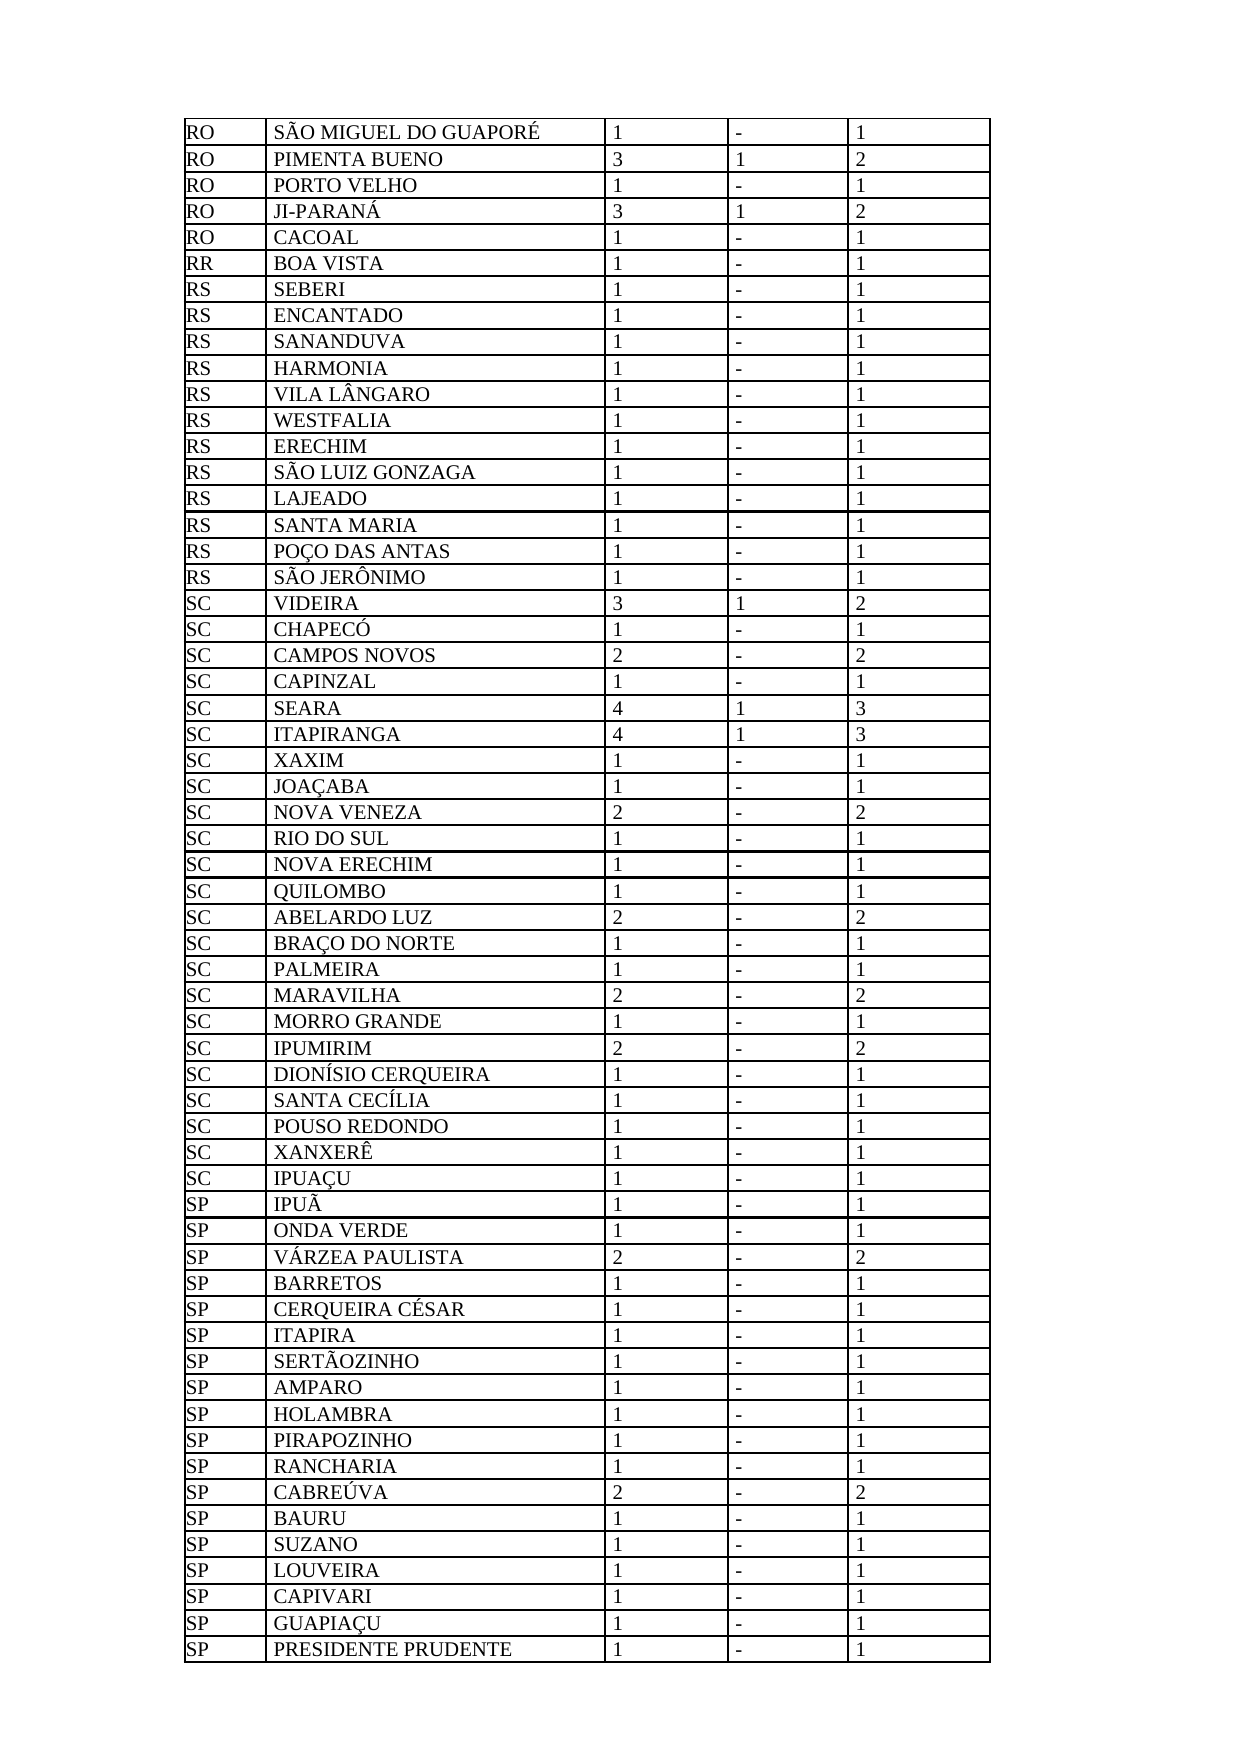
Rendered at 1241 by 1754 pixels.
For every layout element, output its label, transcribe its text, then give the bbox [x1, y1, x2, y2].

table_cell 1 [606, 382, 727, 406]
table_cell RO [186, 146, 265, 171]
table_cell SP [186, 1480, 265, 1504]
table_cell 1 [606, 1532, 727, 1556]
table_cell 1 [849, 1271, 989, 1295]
table_cell 2 [849, 1035, 989, 1059]
table_cell 1 [849, 1532, 989, 1556]
table_cell 1 [606, 173, 727, 197]
table_cell 1 [606, 1349, 727, 1373]
table_cell 2 [849, 983, 989, 1007]
table_cell - [729, 539, 847, 563]
table_cell RS [186, 434, 265, 458]
table_cell CAPINZAL [267, 669, 604, 693]
table_cell SC [186, 1088, 265, 1112]
table_cell - [729, 1558, 847, 1582]
table_cell 1 [849, 826, 989, 850]
table_cell JI-PARANÁ [267, 199, 604, 223]
table_cell CAMPOS NOVOS [267, 643, 604, 667]
table_cell - [729, 1035, 847, 1059]
table_cell - [729, 1245, 847, 1269]
table_cell 1 [606, 1062, 727, 1086]
table_cell SP [186, 1637, 265, 1661]
table_cell - [729, 643, 847, 667]
table_cell PIMENTA BUENO [267, 146, 604, 171]
table_cell - [729, 1271, 847, 1295]
table_cell 1 [849, 1428, 989, 1452]
table_cell 1 [606, 119, 727, 144]
table_cell 1 [606, 277, 727, 301]
table_cell SP [186, 1192, 265, 1216]
table_cell 1 [729, 591, 847, 615]
table_cell SP [186, 1375, 265, 1399]
table_cell SP [186, 1297, 265, 1321]
table_cell - [729, 486, 847, 510]
table_cell SP [186, 1506, 265, 1530]
table_cell SP [186, 1558, 265, 1582]
table_cell 1 [729, 199, 847, 223]
table_cell 2 [606, 1480, 727, 1504]
table_cell 1 [606, 1088, 727, 1112]
table_cell CERQUEIRA CÉSAR [267, 1297, 604, 1321]
table_cell - [729, 119, 847, 144]
table_cell 2 [606, 1245, 727, 1269]
table_cell RO [186, 173, 265, 197]
table_cell 1 [606, 1401, 727, 1426]
table_cell 1 [849, 1349, 989, 1373]
table_cell - [729, 356, 847, 380]
table_cell SP [186, 1349, 265, 1373]
table_cell - [729, 826, 847, 850]
table_cell SC [186, 1166, 265, 1190]
table_cell - [729, 173, 847, 197]
table_cell 1 [606, 486, 727, 510]
table_cell 1 [606, 1611, 727, 1635]
table_cell 1 [849, 1637, 989, 1661]
table_cell 1 [606, 565, 727, 589]
table_cell SC [186, 643, 265, 667]
table_cell VILA LÂNGARO [267, 382, 604, 406]
table_cell 1 [849, 1009, 989, 1033]
table_cell - [729, 1297, 847, 1321]
table_cell 1 [849, 1375, 989, 1399]
table_cell RS [186, 382, 265, 406]
table_cell ITAPIRA [267, 1323, 604, 1347]
table_cell 3 [606, 591, 727, 615]
table_cell - [729, 460, 847, 484]
table_cell 4 [606, 696, 727, 719]
table_cell 1 [606, 1140, 727, 1164]
table_cell 1 [849, 957, 989, 981]
table_cell 1 [606, 1454, 727, 1478]
table_cell SC [186, 591, 265, 615]
table_cell SC [186, 983, 265, 1007]
table_cell - [729, 1611, 847, 1635]
table_cell CACOAL [267, 225, 604, 249]
table_cell 1 [606, 1585, 727, 1608]
table_cell 1 [606, 434, 727, 458]
table_cell - [729, 957, 847, 981]
table_cell ENCANTADO [267, 303, 604, 327]
table_cell SANTA CECÍLIA [267, 1088, 604, 1112]
table_cell JOAÇABA [267, 774, 604, 798]
table_cell 1 [606, 617, 727, 641]
table_cell SC [186, 617, 265, 641]
table_cell - [729, 565, 847, 589]
table_cell 1 [849, 382, 989, 406]
table_cell PIRAPOZINHO [267, 1428, 604, 1452]
table_cell RR [186, 251, 265, 275]
table_cell RS [186, 513, 265, 537]
table_cell 1 [849, 408, 989, 432]
table_cell ONDA VERDE [267, 1219, 604, 1242]
table_cell 2 [849, 591, 989, 615]
table_cell SC [186, 879, 265, 903]
table_cell 1 [849, 225, 989, 249]
table_cell 1 [849, 1166, 989, 1190]
table_cell - [729, 1401, 847, 1426]
table_cell SERTÃOZINHO [267, 1349, 604, 1373]
table_cell RS [186, 408, 265, 432]
table_cell - [729, 1480, 847, 1504]
table_cell SC [186, 931, 265, 955]
table_cell 2 [606, 1035, 727, 1059]
table_cell SC [186, 696, 265, 719]
table_cell RO [186, 199, 265, 223]
table_cell - [729, 225, 847, 249]
table_cell - [729, 303, 847, 327]
table_cell - [729, 1454, 847, 1478]
table_cell MARAVILHA [267, 983, 604, 1007]
table_cell SP [186, 1585, 265, 1608]
table_cell 2 [606, 905, 727, 929]
table_cell 2 [849, 146, 989, 171]
table_cell 1 [849, 617, 989, 641]
table_cell SC [186, 1035, 265, 1059]
table_cell MORRO GRANDE [267, 1009, 604, 1033]
table_cell - [729, 879, 847, 903]
table_cell - [729, 931, 847, 955]
table_cell PORTO VELHO [267, 173, 604, 197]
table_cell - [729, 983, 847, 1007]
table_cell BAURU [267, 1506, 604, 1530]
table_cell 1 [606, 225, 727, 249]
table_cell 1 [606, 303, 727, 327]
table_cell SP [186, 1454, 265, 1478]
table_cell SP [186, 1532, 265, 1556]
table_cell RS [186, 303, 265, 327]
table_cell RS [186, 565, 265, 589]
table_cell ITAPIRANGA [267, 722, 604, 746]
table_cell 1 [606, 251, 727, 275]
table_cell 2 [849, 1480, 989, 1504]
table_cell SC [186, 774, 265, 798]
table_cell 1 [849, 1219, 989, 1242]
table_cell SC [186, 957, 265, 981]
table_cell 1 [606, 957, 727, 981]
table_cell SP [186, 1428, 265, 1452]
table_cell RS [186, 356, 265, 380]
table_cell - [729, 330, 847, 353]
table_cell XAXIM [267, 748, 604, 772]
table_cell 1 [606, 853, 727, 876]
table_cell 1 [606, 1271, 727, 1295]
table_cell - [729, 1375, 847, 1399]
table_cell IPUMIRIM [267, 1035, 604, 1059]
table_cell 2 [849, 905, 989, 929]
table_cell ABELARDO LUZ [267, 905, 604, 929]
table_cell 1 [849, 1323, 989, 1347]
table_cell PALMEIRA [267, 957, 604, 981]
table_cell VÁRZEA PAULISTA [267, 1245, 604, 1269]
table_cell 1 [606, 931, 727, 955]
table_cell - [729, 251, 847, 275]
table_cell SC [186, 669, 265, 693]
table_cell 3 [849, 722, 989, 746]
table_cell 1 [849, 853, 989, 876]
table_cell SC [186, 1009, 265, 1033]
table_cell SP [186, 1271, 265, 1295]
table_cell BARRETOS [267, 1271, 604, 1295]
table_cell ERECHIM [267, 434, 604, 458]
table_cell 3 [849, 696, 989, 719]
table_cell 1 [849, 539, 989, 563]
table_cell - [729, 905, 847, 929]
table_cell 2 [849, 199, 989, 223]
table_cell SC [186, 800, 265, 824]
table_cell SC [186, 722, 265, 746]
table_cell IPUAÇU [267, 1166, 604, 1190]
table_cell 3 [606, 146, 727, 171]
table_cell 1 [729, 146, 847, 171]
table_cell SC [186, 1062, 265, 1086]
table_cell 1 [849, 1401, 989, 1426]
table_cell - [729, 1062, 847, 1086]
table_cell 1 [849, 774, 989, 798]
table_cell 1 [606, 669, 727, 693]
table_cell SEARA [267, 696, 604, 719]
table_cell 1 [729, 696, 847, 719]
table_cell 1 [606, 1428, 727, 1452]
table_cell 1 [606, 1637, 727, 1661]
table_cell 1 [849, 1062, 989, 1086]
table_cell 1 [849, 513, 989, 537]
table_cell - [729, 1192, 847, 1216]
table_cell 1 [849, 1140, 989, 1164]
table_cell 1 [849, 1192, 989, 1216]
table_cell 2 [606, 800, 727, 824]
table_cell SC [186, 748, 265, 772]
table_cell VIDEIRA [267, 591, 604, 615]
table_cell 1 [606, 1506, 727, 1530]
table_cell SÃO MIGUEL DO GUAPORÉ [267, 119, 604, 144]
table_cell - [729, 853, 847, 876]
table_cell QUILOMBO [267, 879, 604, 903]
table_cell - [729, 1219, 847, 1242]
table_cell 1 [729, 722, 847, 746]
table_cell LAJEADO [267, 486, 604, 510]
table_cell RS [186, 539, 265, 563]
table_cell - [729, 1009, 847, 1033]
table_cell 1 [606, 539, 727, 563]
table_cell 1 [849, 565, 989, 589]
table_cell 1 [606, 330, 727, 353]
table_cell - [729, 434, 847, 458]
table_cell CABREÚVA [267, 1480, 604, 1504]
table_cell SP [186, 1611, 265, 1635]
table_cell 2 [606, 983, 727, 1007]
table_cell 1 [606, 1219, 727, 1242]
table_cell 4 [606, 722, 727, 746]
table_cell SC [186, 905, 265, 929]
table_cell 2 [849, 643, 989, 667]
table_cell 1 [849, 434, 989, 458]
table_cell - [729, 1637, 847, 1661]
table_cell NOVA ERECHIM [267, 853, 604, 876]
table_cell 1 [606, 1558, 727, 1582]
table_cell SP [186, 1323, 265, 1347]
table_cell - [729, 277, 847, 301]
table_cell CAPIVARI [267, 1585, 604, 1608]
table_cell SC [186, 1114, 265, 1138]
table_cell 1 [849, 1297, 989, 1321]
table_cell - [729, 408, 847, 432]
table_cell 1 [606, 1297, 727, 1321]
table_cell 1 [606, 408, 727, 432]
table_cell 1 [849, 879, 989, 903]
table_cell 1 [849, 931, 989, 955]
table_cell - [729, 1166, 847, 1190]
table_cell - [729, 1428, 847, 1452]
table_cell 1 [849, 669, 989, 693]
table_cell 1 [849, 1506, 989, 1530]
table_cell SÃO LUIZ GONZAGA [267, 460, 604, 484]
table_cell BRAÇO DO NORTE [267, 931, 604, 955]
table_cell XANXERÊ [267, 1140, 604, 1164]
table_cell SC [186, 1140, 265, 1164]
table_cell 1 [606, 1323, 727, 1347]
table_cell - [729, 1323, 847, 1347]
table_cell - [729, 382, 847, 406]
table_cell - [729, 800, 847, 824]
table_cell 1 [606, 879, 727, 903]
table_cell 1 [849, 460, 989, 484]
table_cell DIONÍSIO CERQUEIRA [267, 1062, 604, 1086]
table_cell RANCHARIA [267, 1454, 604, 1478]
table_cell SC [186, 826, 265, 850]
table_cell SUZANO [267, 1532, 604, 1556]
table_cell SP [186, 1401, 265, 1426]
table_cell AMPARO [267, 1375, 604, 1399]
table_cell HOLAMBRA [267, 1401, 604, 1426]
table_cell - [729, 748, 847, 772]
table_cell - [729, 1532, 847, 1556]
table_cell SC [186, 853, 265, 876]
table_cell 1 [606, 774, 727, 798]
table_cell RS [186, 330, 265, 353]
table_cell SP [186, 1245, 265, 1269]
table_cell 1 [849, 1585, 989, 1608]
table_cell SP [186, 1219, 265, 1242]
table_cell HARMONIA [267, 356, 604, 380]
table_cell 2 [849, 1245, 989, 1269]
table_cell 1 [849, 173, 989, 197]
table_cell RO [186, 119, 265, 144]
table_cell WESTFALIA [267, 408, 604, 432]
table_cell 2 [606, 643, 727, 667]
table_cell - [729, 617, 847, 641]
table_cell SÃO JERÔNIMO [267, 565, 604, 589]
table_cell 1 [849, 486, 989, 510]
table_cell 1 [849, 277, 989, 301]
table_cell RIO DO SUL [267, 826, 604, 850]
table_cell 1 [849, 303, 989, 327]
table_cell - [729, 1114, 847, 1138]
table_cell - [729, 774, 847, 798]
table_cell 1 [849, 1088, 989, 1112]
table_cell 1 [606, 1009, 727, 1033]
table_cell 1 [606, 1114, 727, 1138]
table_cell 1 [606, 460, 727, 484]
table_cell RS [186, 460, 265, 484]
table_cell - [729, 1088, 847, 1112]
table_cell 1 [849, 356, 989, 380]
table_cell BOA VISTA [267, 251, 604, 275]
table_cell 1 [606, 1192, 727, 1216]
table_cell NOVA VENEZA [267, 800, 604, 824]
table_cell 3 [606, 199, 727, 223]
table_cell - [729, 1349, 847, 1373]
table_cell 1 [606, 748, 727, 772]
table_cell 1 [849, 251, 989, 275]
table_cell 1 [606, 826, 727, 850]
table_cell 1 [606, 1166, 727, 1190]
table_cell 1 [849, 330, 989, 353]
table_cell 2 [849, 800, 989, 824]
table_cell 1 [849, 1558, 989, 1582]
table_cell - [729, 1585, 847, 1608]
table_cell RS [186, 486, 265, 510]
table_cell POÇO DAS ANTAS [267, 539, 604, 563]
table_cell 1 [849, 1611, 989, 1635]
table_cell SANANDUVA [267, 330, 604, 353]
table_cell 1 [606, 513, 727, 537]
table_cell 1 [606, 356, 727, 380]
table_cell RS [186, 277, 265, 301]
table_cell 1 [849, 1454, 989, 1478]
table_cell - [729, 1506, 847, 1530]
table_cell LOUVEIRA [267, 1558, 604, 1582]
table_cell 1 [606, 1375, 727, 1399]
table_cell 1 [849, 1114, 989, 1138]
table_cell POUSO REDONDO [267, 1114, 604, 1138]
table_cell - [729, 513, 847, 537]
table_cell 1 [849, 119, 989, 144]
table_cell SANTA MARIA [267, 513, 604, 537]
table_cell GUAPIAÇU [267, 1611, 604, 1635]
table_cell - [729, 1140, 847, 1164]
table_cell CHAPECÓ [267, 617, 604, 641]
table_cell SEBERI [267, 277, 604, 301]
table_cell 1 [849, 748, 989, 772]
table_cell - [729, 669, 847, 693]
table_cell PRESIDENTE PRUDENTE [267, 1637, 604, 1661]
table_cell IPUÃ [267, 1192, 604, 1216]
table_cell RO [186, 225, 265, 249]
